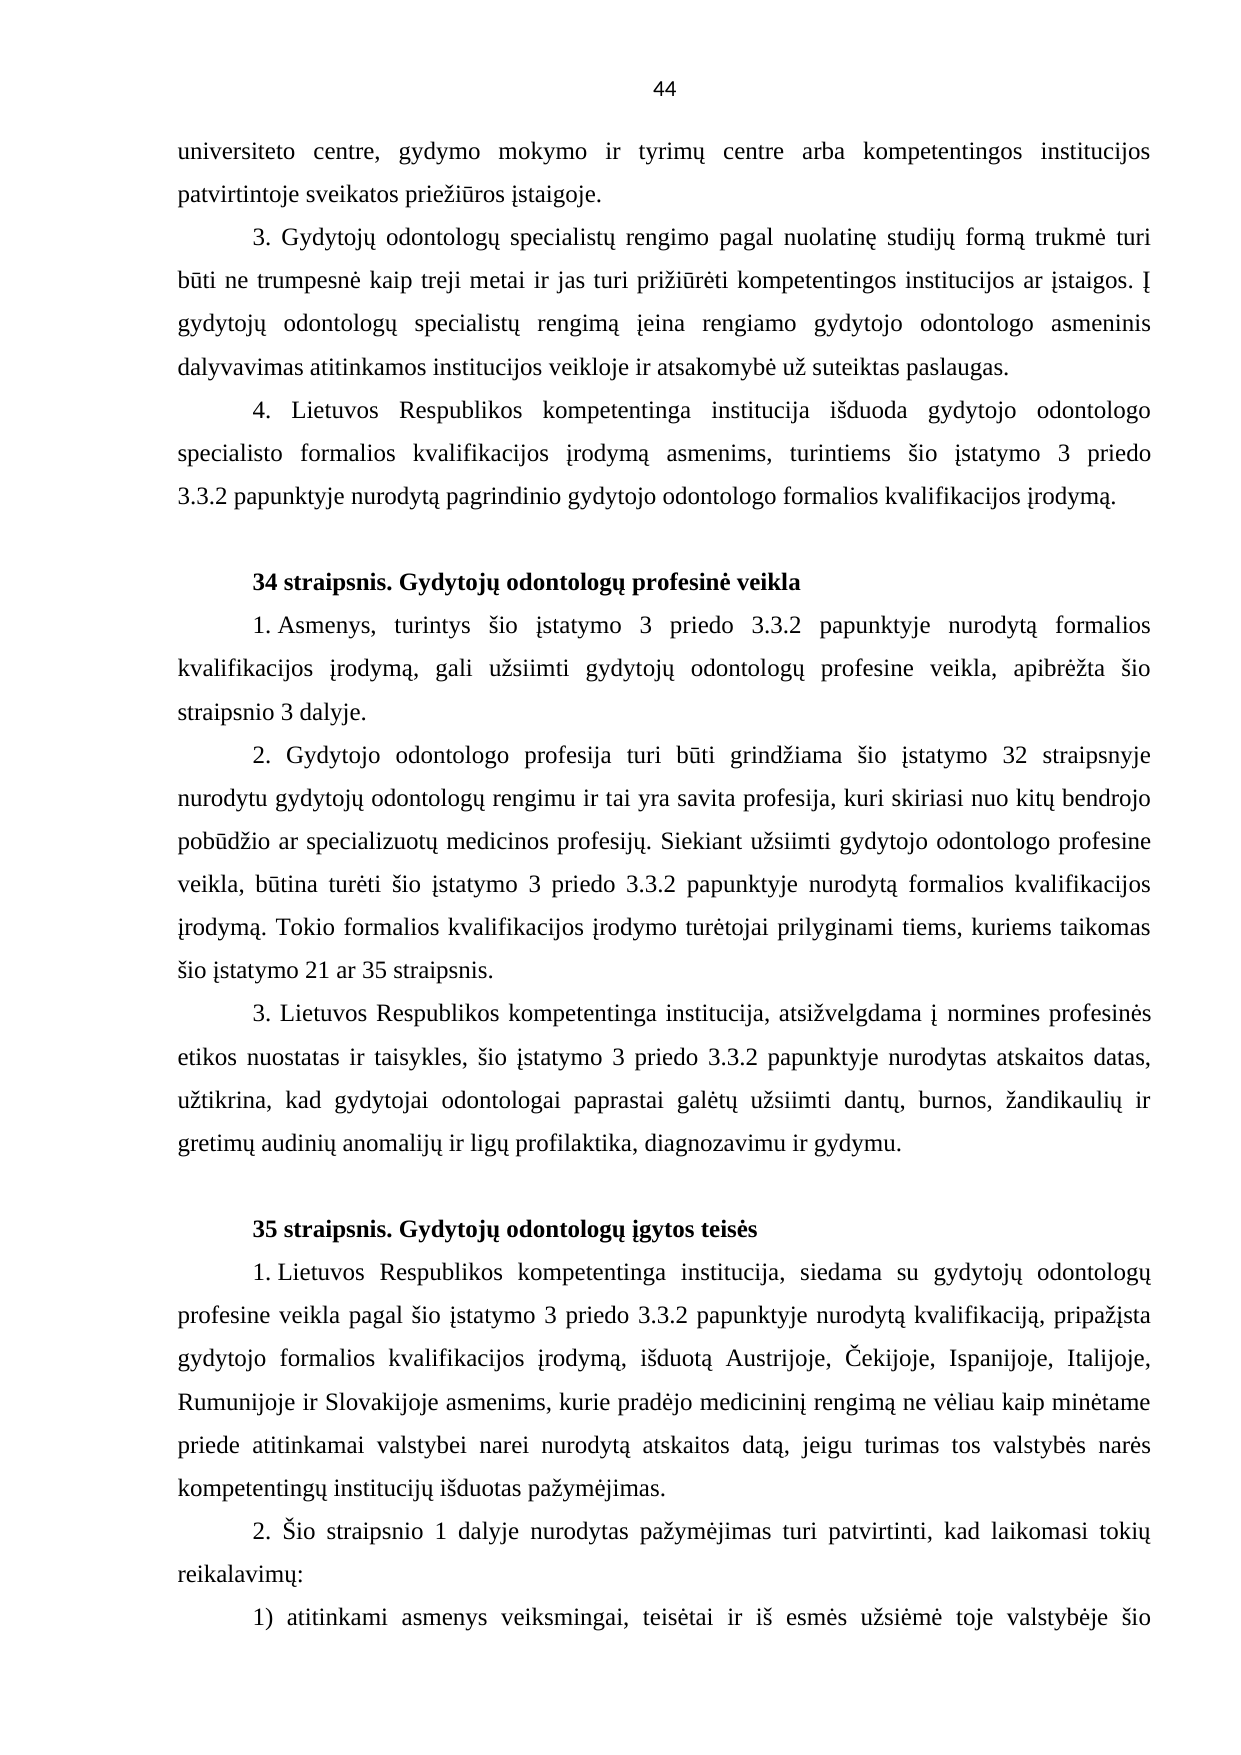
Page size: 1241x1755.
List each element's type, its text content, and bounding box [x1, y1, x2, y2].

text 1. Asmenys, turintys šio įstatymo 3 priedo 3.3.2 papunktyje nurodytą formalios kvalifikacijos įrodymą, gali užsiimti gydytojų odontologų profesine veikla, apibrėžta šio straipsnio 3 dalyje. [177, 610, 1152, 725]
text 1) atitinkami asmenys veiksmingai, teisėtai ir iš esmės užsiėmė toje valstybėje šio [177, 1602, 1152, 1631]
text 34 straipsnis. Gydytojų odontologų profesinė veikla [177, 567, 1152, 596]
text 3. Lietuvos Respublikos kompetentinga institucija, atsižvelgdama į normines profesinės etikos nuostatas ir taisykles, šio įstatymo 3 priedo 3.3.2 papunktyje nurodytas atskaitos datas, užtikrina, kad gydytojai odontologai paprastai galėtų užsiimti dantų, burnos, žandikaulių ir gretimų audinių anomalijų ir ligų profilaktika, diagnozavimu ir gydymu. [177, 998, 1152, 1157]
text 35 straipsnis. Gydytojų odontologų įgytos teisės [177, 1214, 1152, 1243]
text universiteto centre, gydymo mokymo ir tyrimų centre arba kompetentingos institucijos patvirtintoje sveikatos priežiūros įstaigoje. [177, 136, 1152, 208]
text 1. Lietuvos Respublikos kompetentinga institucija, siedama su gydytojų odontologų profesine veikla pagal šio įstatymo 3 priedo 3.3.2 papunktyje nurodytą kvalifikaciją, pripažįsta gydytojo formalios kvalifikacijos įrodymą, išduotą Austrijoje, Čekijoje, Ispanijoje, Italijoje, Rumunijoje ir Slovakijoje asmenims, kurie pradėjo medicininį rengimą ne vėliau kaip minėtame priede atitinkamai valstybei narei nurodytą atskaitos datą, jeigu turimas tos valstybės narės kompetentingų institucijų išduotas pažymėjimas. [177, 1257, 1152, 1502]
text 2. Gydytojo odontologo profesija turi būti grindžiama šio įstatymo 32 straipsnyje nurodytu gydytojų odontologų rengimu ir tai yra savita profesija, kuri skiriasi nuo kitų bendrojo pobūdžio ar specializuotų medicinos profesijų. Siekiant užsiimti gydytojo odontologo profesine veikla, būtina turėti šio įstatymo 3 priedo 3.3.2 papunktyje nurodytą formalios kvalifikacijos įrodymą. Tokio formalios kvalifikacijos įrodymo turėtojai prilyginami tiems, kuriems taikomas šio įstatymo 21 ar 35 straipsnis. [177, 740, 1152, 984]
text 3. Gydytojų odontologų specialistų rengimo pagal nuolatinę studijų formą trukmė turi būti ne trumpesnė kaip treji metai ir jas turi prižiūrėti kompetentingos institucijos ar įstaigos. Į gydytojų odontologų specialistų rengimą įeina rengiamo gydytojo odontologo asmeninis dalyvavimas atitinkamos institucijos veikloje ir atsakomybė už suteiktas paslaugas. [177, 222, 1152, 380]
text 4. Lietuvos Respublikos kompetentinga institucija išduoda gydytojo odontologo specialisto formalios kvalifikacijos įrodymą asmenims, turintiems šio įstatymo 3 priedo 3.3.2 papunktyje nurodytą pagrindinio gydytojo odontologo formalios kvalifikacijos įrodymą. [177, 395, 1152, 510]
text 2. Šio straipsnio 1 dalyje nurodytas pažymėjimas turi patvirtinti, kad laikomasi tokių reikalavimų: [177, 1516, 1152, 1588]
